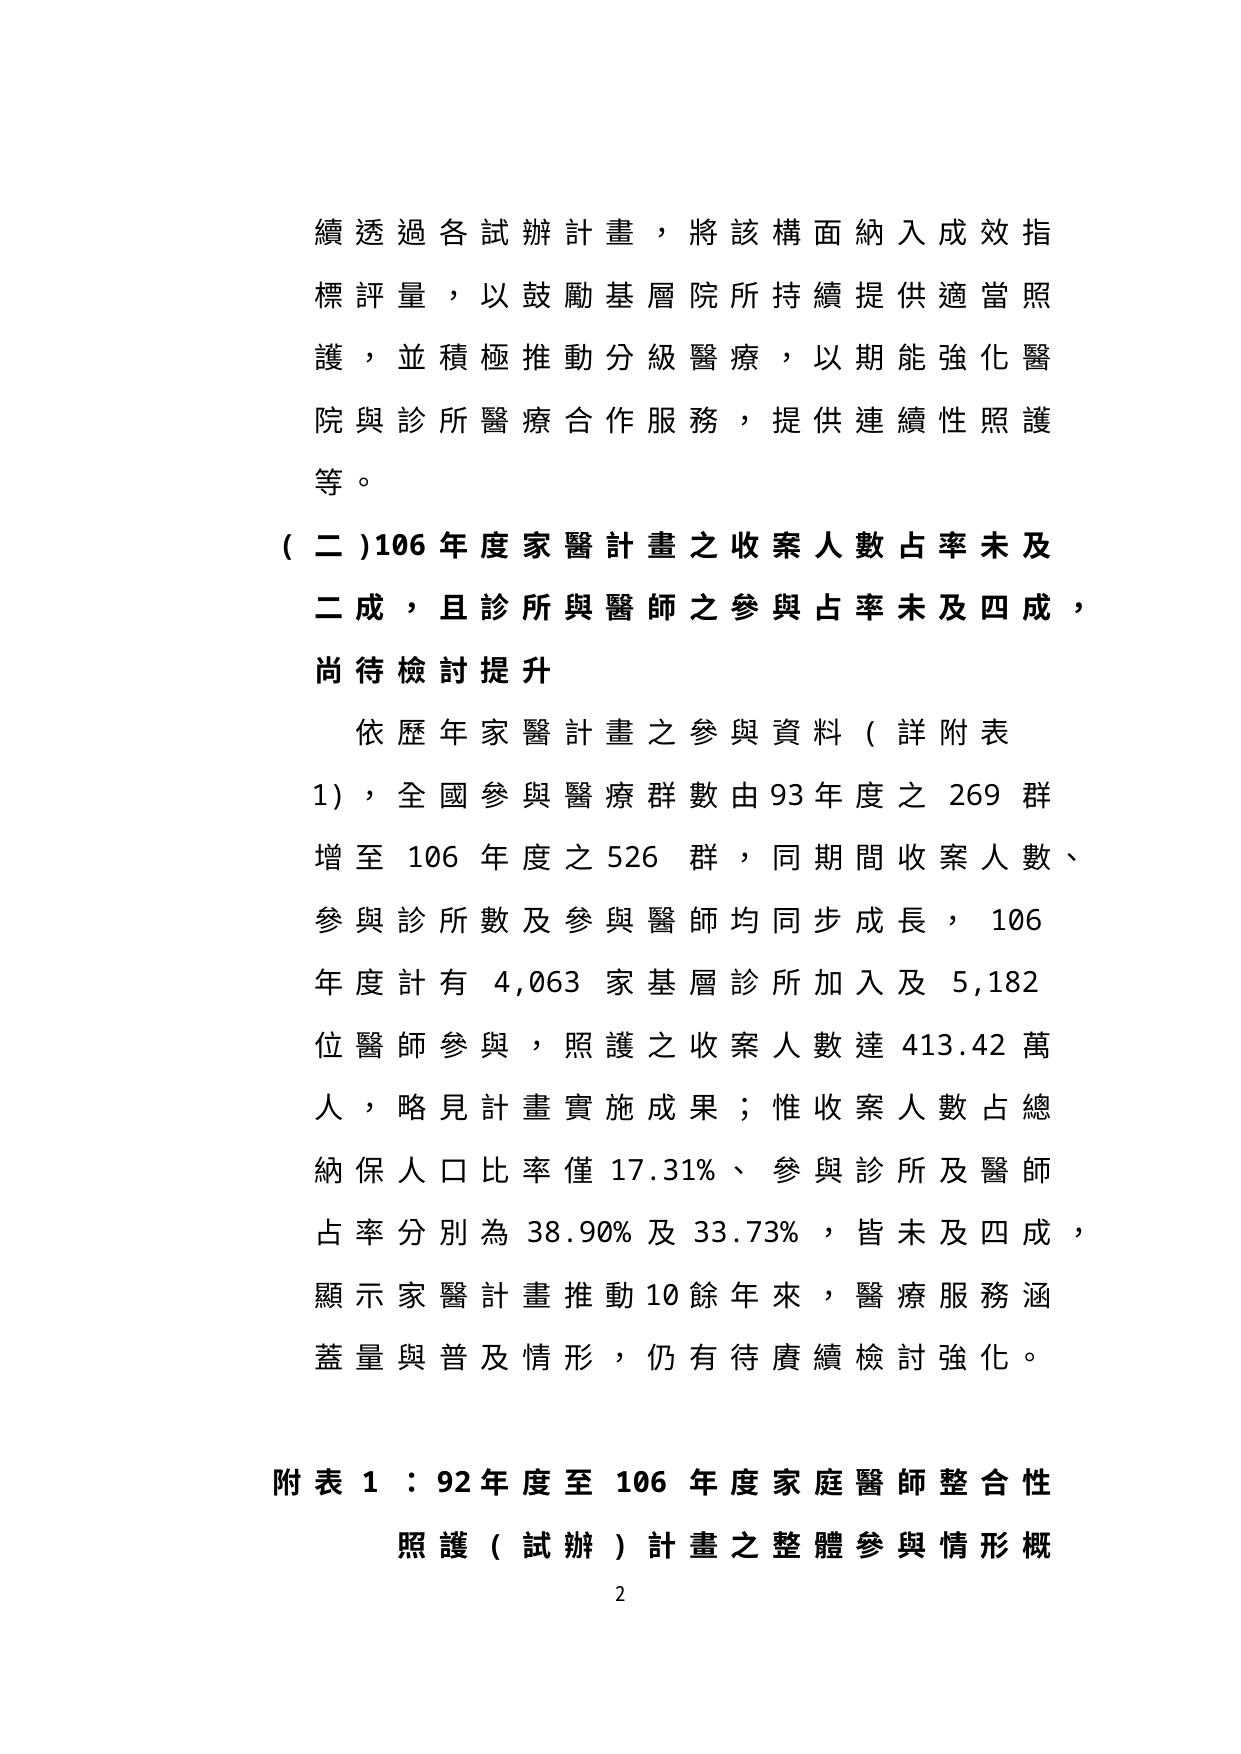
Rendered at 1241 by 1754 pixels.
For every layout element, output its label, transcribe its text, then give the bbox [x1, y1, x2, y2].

text 附表1：92年度至106年度家庭醫師整合性照護(試辦)計畫之整體參與情形概 [240, 1439, 1058, 1564]
text 續透過各試辦計畫，將該構面納入成效指標評量，以鼓勵基層院所持續提供適當照護，並積極推動分級醫療，以期能強化醫院與診所醫療合作服務，提供連續性照護等。 [271, 189, 1058, 502]
text 依歷年家醫計畫之參與資料(詳附表1)，全國參與醫療群數由93年度之269群增至106年度之526 群，同期間收案人數、參與診所數及參與醫師均同步成長，106年度計有4,063家基層診所加入及5,182位醫師參與，照護之收案人數達413.42萬人，略見計畫實施成果；惟收案人數占總納保人口比率僅17.31%、參與診所及醫師占率分別為38.90%及33.73%，皆未及四成，顯示家醫計畫推動10餘年來，醫療服務涵蓋量與普及情形，仍有待賡續檢討強化。 [271, 689, 1058, 1377]
text (二)106年度家醫計畫之收案人數占率未及二成，且診所與醫師之參與占率未及四成，尚待檢討提升 [242, 502, 1058, 689]
